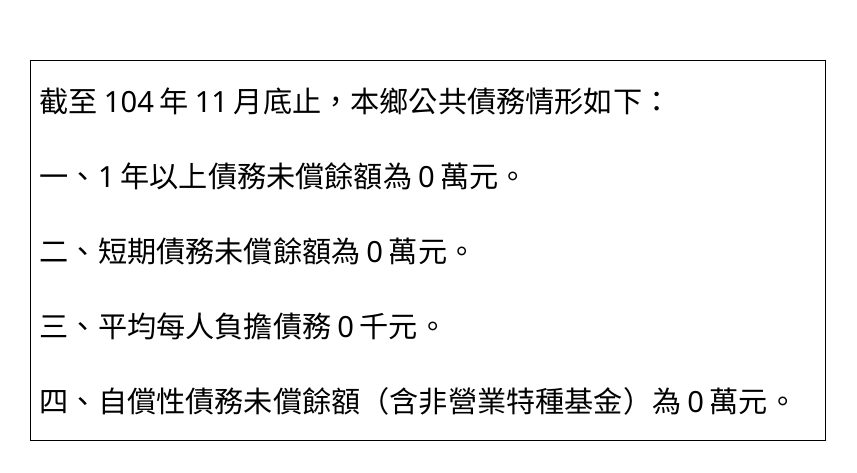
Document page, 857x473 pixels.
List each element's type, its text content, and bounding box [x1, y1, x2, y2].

text 三、平均每人負擔債務0千元。 [31, 284, 825, 359]
text 一、1年以上債務未償餘額為0萬元。 [31, 134, 825, 209]
text 四、自償性債務未償餘額（含非營業特種基金）為0萬元。 [31, 359, 825, 440]
text 截至104年11月底止，本鄉公共債務情形如下： [31, 61, 825, 134]
text 二、短期債務未償餘額為0萬元。 [31, 209, 825, 284]
